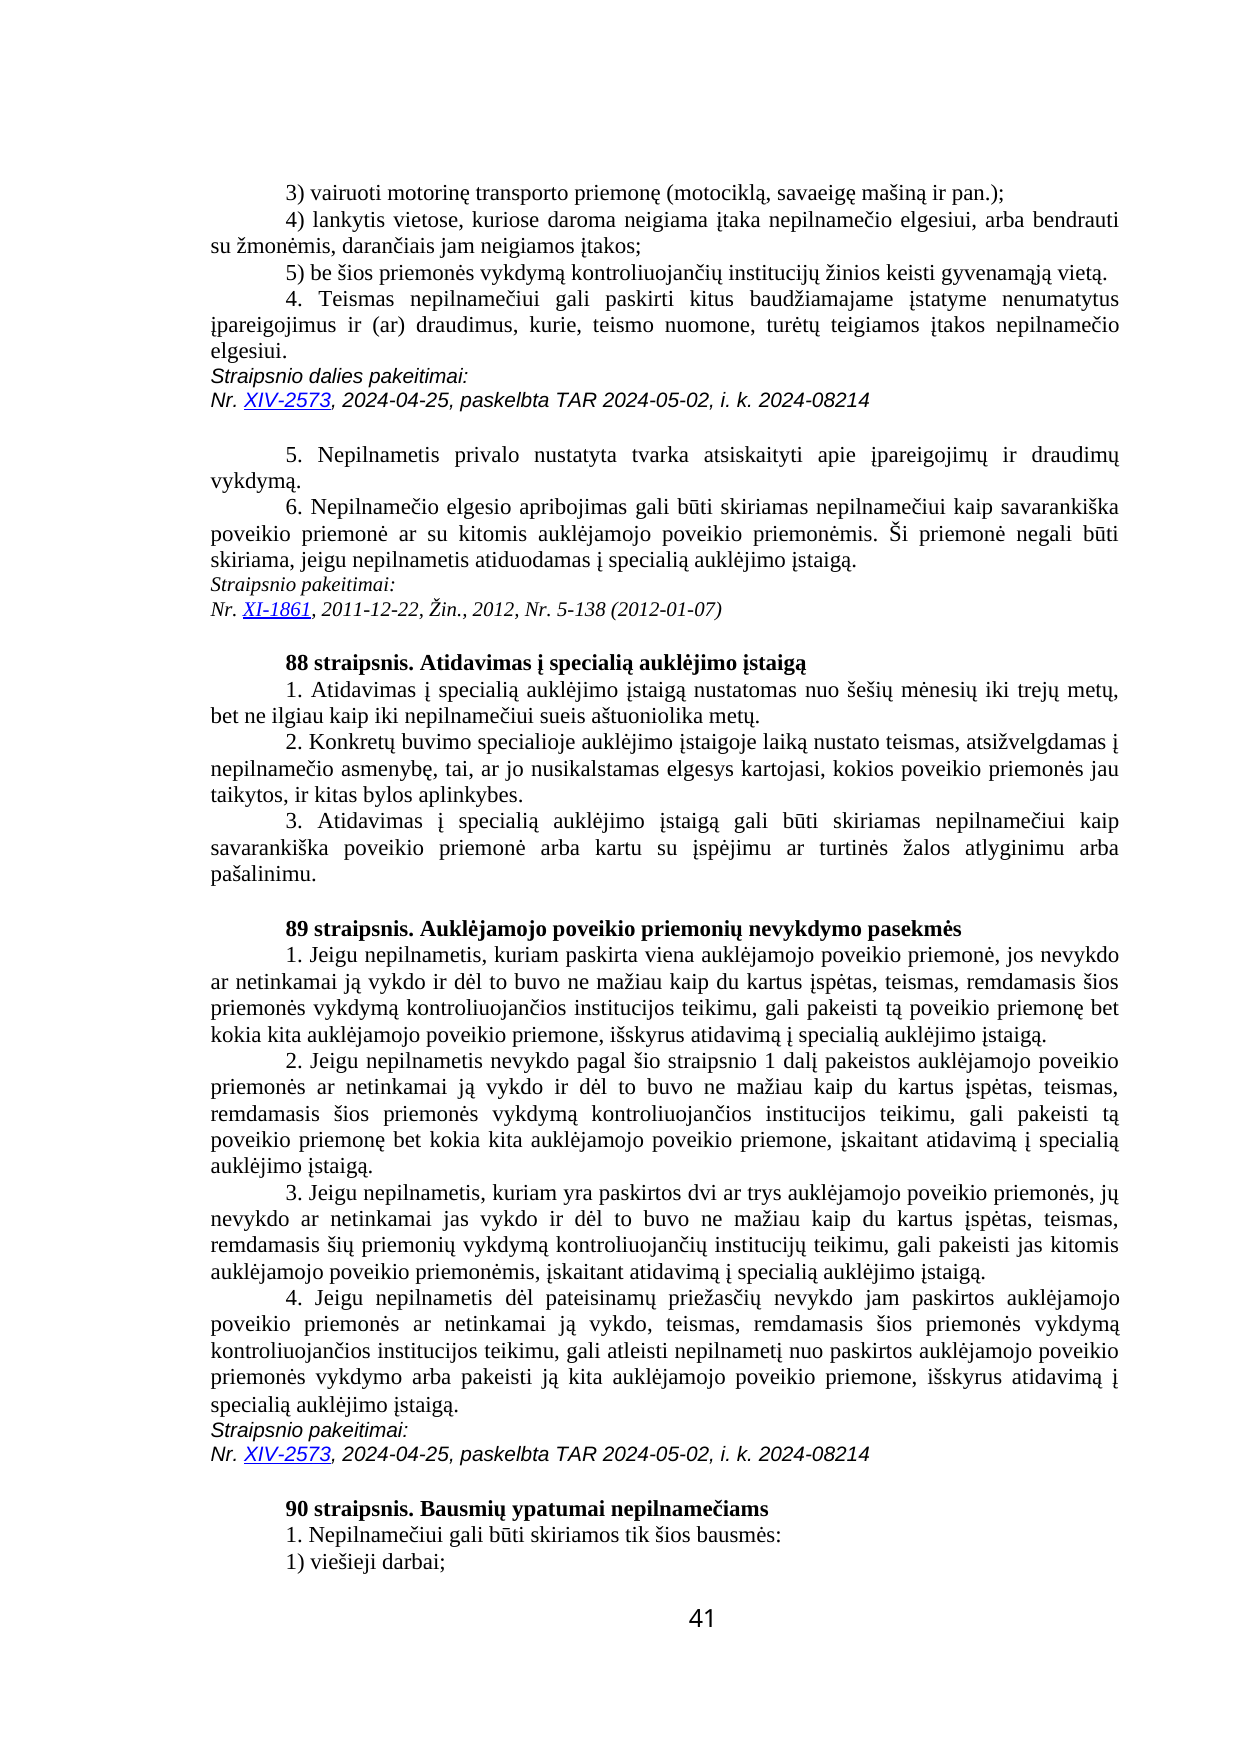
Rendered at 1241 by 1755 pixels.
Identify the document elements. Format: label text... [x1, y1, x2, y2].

text 1) viešieji darbai; [210, 1548, 1120, 1574]
text Nr. XIV-2573, 2024-04-25, paskelbta TAR 2024-05-02, i. k. 2024-08214 [210, 388, 1120, 412]
text Nr. XI-1861, 2011-12-22, Žin., 2012, Nr. 5-138 (2012-01-07) [210, 596, 1120, 621]
text 5. Nepilnametis privalo nustatyta tvarka atsiskaityti apie įpareigojimų ir draudimų vykdymą. [210, 441, 1120, 493]
text Straipsnio pakeitimai: [210, 572, 1120, 596]
text Straipsnio dalies pakeitimai: [210, 364, 1120, 388]
text 5) be šios priemonės vykdymą kontroliuojančių institucijų žinios keisti gyvenamąją vietą. [210, 258, 1120, 285]
text Straipsnio pakeitimai: [210, 1418, 1120, 1442]
text 3) vairuoti motorinę transporto priemonę (motociklą, savaeigę mašiną ir pan.); [210, 179, 1120, 206]
text 2. Konkretų buvimo specialioje auklėjimo įstaigoje laiką nustato teismas, atsižvelgdamas į nepilnamečio asmenybę, tai, ar jo nusikalstamas elgesys kartojasi, kokios poveikio priemonės jau taikytos, ir kitas bylos aplinkybes. [210, 728, 1120, 807]
text 4. Teismas nepilnamečiui gali paskirti kitus baudžiamajame įstatyme nenumatytus įpareigojimus ir (ar) draudimus, kurie, teismo nuomone, turėtų teigiamos įtakos nepilnamečio elgesiui. [210, 285, 1120, 364]
text Nr. XIV-2573, 2024-04-25, paskelbta TAR 2024-05-02, i. k. 2024-08214 [210, 1442, 1120, 1466]
text 1. Nepilnamečiui gali būti skiriamos tik šios bausmės: [210, 1521, 1120, 1548]
text 2. Jeigu nepilnametis nevykdo pagal šio straipsnio 1 dalį pakeistos auklėjamojo poveikio priemonės ar netinkamai ją vykdo ir dėl to buvo ne mažiau kaip du kartus įspėtas, teismas, remdamasis šios priemonės vykdymą kontroliuojančios institucijos teikimu, gali pakeisti tą poveikio priemonę bet kokia kita auklėjamojo poveikio priemone, įskaitant atidavimą į specialią auklėjimo įstaigą. [210, 1047, 1120, 1179]
text 3. Jeigu nepilnametis, kuriam yra paskirtos dvi ar trys auklėjamojo poveikio priemonės, jų nevykdo ar netinkamai jas vykdo ir dėl to buvo ne mažiau kaip du kartus įspėtas, teismas, remdamasis šių priemonių vykdymą kontroliuojančių institucijų teikimu, gali pakeisti jas kitomis auklėjamojo poveikio priemonėmis, įskaitant atidavimą į specialią auklėjimo įstaigą. [210, 1179, 1120, 1284]
text 90 straipsnis. Bausmių ypatumai nepilnamečiams [210, 1495, 1120, 1521]
text 4) lankytis vietose, kuriose daroma neigiama įtaka nepilnamečio elgesiui, arba bendrauti su žmonėmis, darančiais jam neigiamos įtakos; [210, 206, 1120, 258]
text 89 straipsnis. Auklėjamojo poveikio priemonių nevykdymo pasekmės [210, 915, 1120, 942]
text 1. Atidavimas į specialią auklėjimo įstaigą nustatomas nuo šešių mėnesių iki trejų metų, bet ne ilgiau kaip iki nepilnamečiui sueis aštuoniolika metų. [210, 676, 1120, 728]
text 1. Jeigu nepilnametis, kuriam paskirta viena auklėjamojo poveikio priemonė, jos nevykdo ar netinkamai ją vykdo ir dėl to buvo ne mažiau kaip du kartus įspėtas, teismas, remdamasis šios priemonės vykdymą kontroliuojančios institucijos teikimu, gali pakeisti tą poveikio priemonę bet kokia kita auklėjamojo poveikio priemone, išskyrus atidavimą į specialią auklėjimo įstaigą. [210, 942, 1120, 1047]
text 4. Jeigu nepilnametis dėl pateisinamų priežasčių nevykdo jam paskirtos auklėjamojo poveikio priemonės ar netinkamai ją vykdo, teismas, remdamasis šios priemonės vykdymą kontroliuojančios institucijos teikimu, gali atleisti nepilnametį nuo paskirtos auklėjamojo poveikio priemonės vykdymo arba pakeisti ją kita auklėjamojo poveikio priemone, išskyrus atidavimą į specialią auklėjimo įstaigą. [210, 1284, 1120, 1418]
text 3. Atidavimas į specialią auklėjimo įstaigą gali būti skiriamas nepilnamečiui kaip savarankiška poveikio priemonė arba kartu su įspėjimu ar turtinės žalos atlyginimu arba pašalinimu. [210, 807, 1120, 886]
text 88 straipsnis. Atidavimas į specialią auklėjimo įstaigą [210, 649, 1120, 676]
text 6. Nepilnamečio elgesio apribojimas gali būti skiriamas nepilnamečiui kaip savarankiška poveikio priemonė ar su kitomis auklėjamojo poveikio priemonėmis. Ši priemonė negali būti skiriama, jeigu nepilnametis atiduodamas į specialią auklėjimo įstaigą. [210, 493, 1120, 572]
